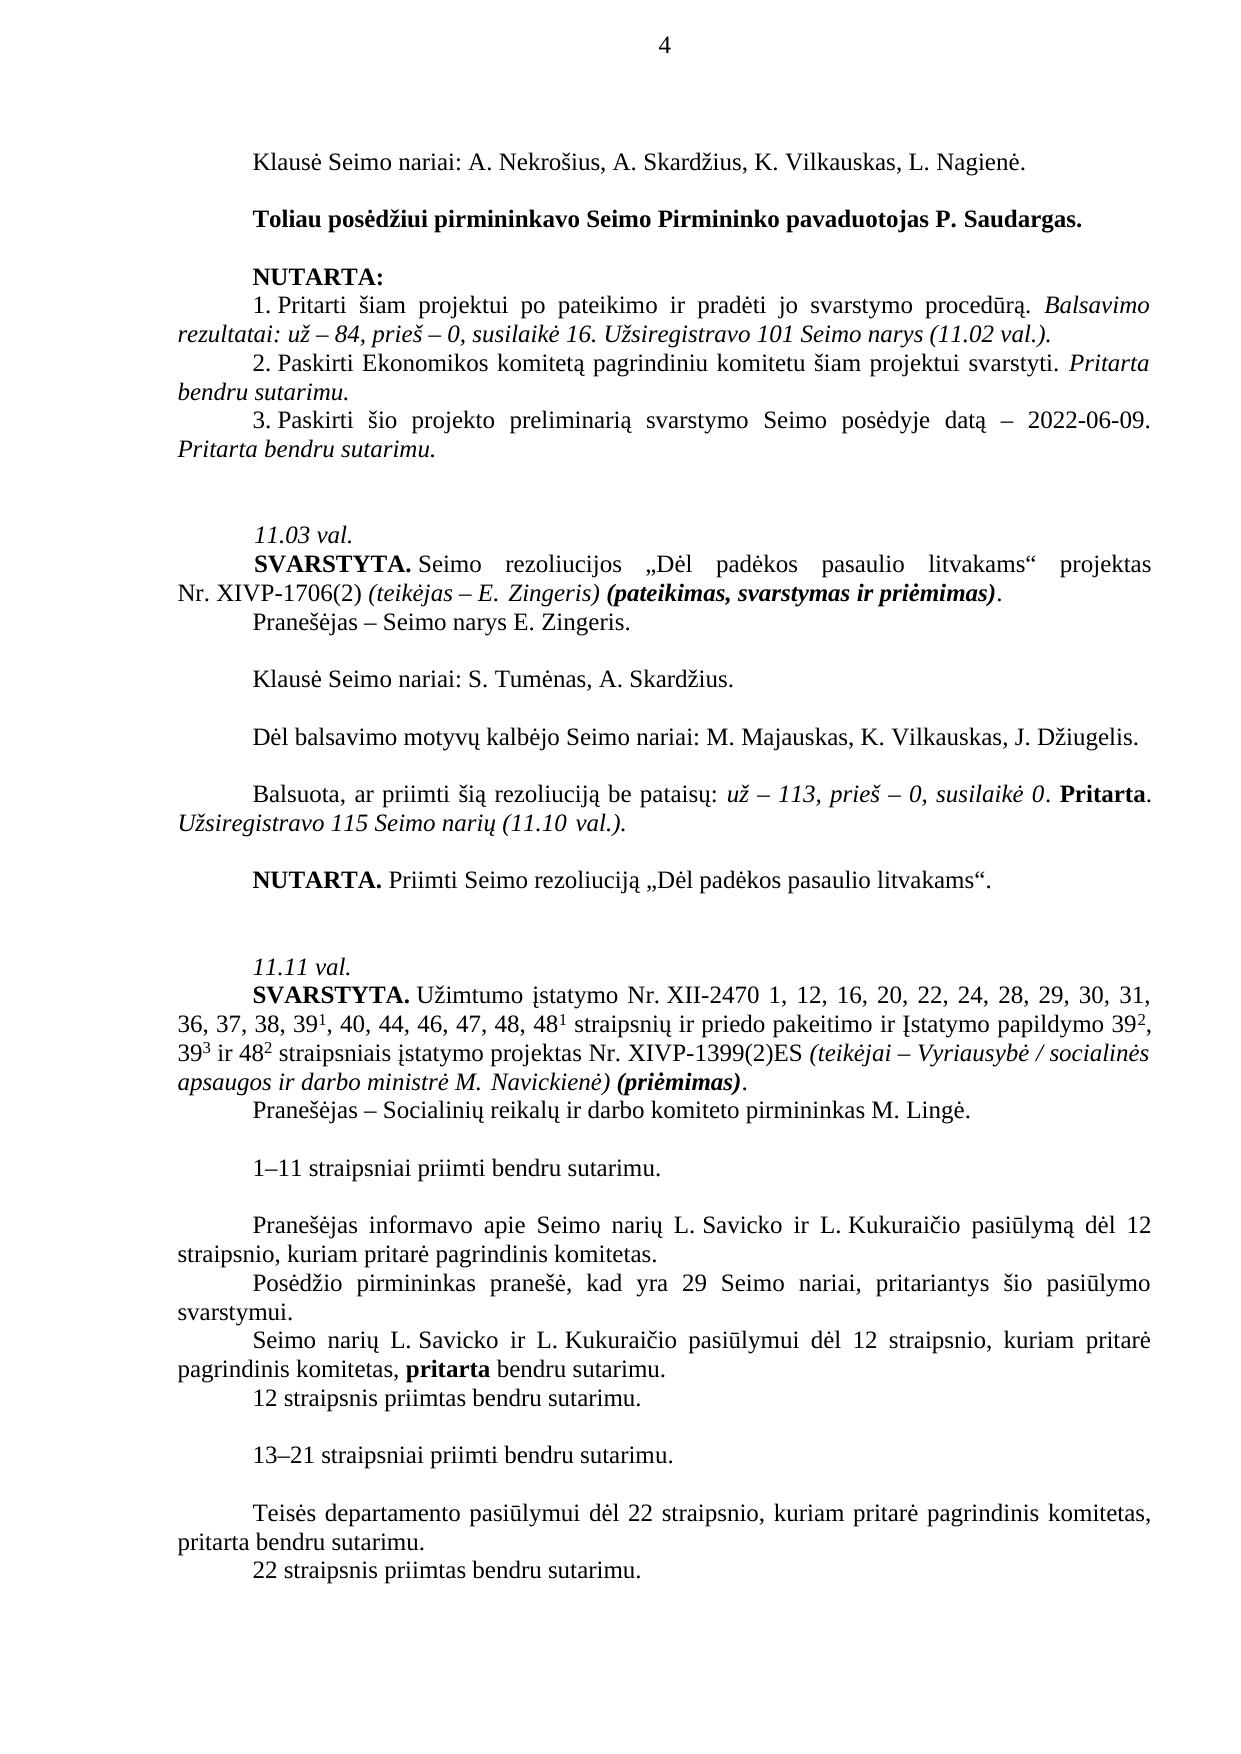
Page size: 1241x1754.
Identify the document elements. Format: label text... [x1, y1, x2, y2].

text NUTARTA. Priimti Seimo rezoliuciją „Dėl padėkos pasaulio litvakams“. [177, 866, 1152, 894]
text Posėdžio pirmininkas pranešė, kad yra 29 Seimo nariai, pritariantys šio pasiūlymo svarstymui. [177, 1268, 1152, 1326]
text 22 straipsnis priimtas bendru sutarimu. [177, 1556, 1152, 1584]
text NUTARTA: [177, 262, 1152, 291]
text 11.03 val. [177, 521, 1152, 549]
text 11.11 val. [177, 952, 1152, 981]
text Klausė Seimo nariai: A. Nekrošius, A. Skardžius, K. Vilkauskas, L. Nagienė. [177, 147, 1152, 176]
text 3. Paskirti šio projekto preliminarią svarstymo Seimo posėdyje datą – 2022-06-09. Pritarta bendru sutarimu. [177, 406, 1152, 463]
text Teisės departamento pasiūlymui dėl 22 straipsnio, kuriam pritarė pagrindinis komitetas, pritarta bendru sutarimu. [177, 1498, 1152, 1556]
text Klausė Seimo nariai: S. Tumėnas, A. Skardžius. [177, 664, 1152, 693]
text Toliau posėdžiui pirmininkavo Seimo Pirmininko pavaduotojas P. Saudargas. [177, 204, 1152, 233]
text Pranešėjas – Socialinių reikalų ir darbo komiteto pirmininkas M. Lingė. [177, 1096, 1152, 1124]
text 13–21 straipsniai priimti bendru sutarimu. [177, 1441, 1152, 1469]
text Seimo narių L. Savicko ir L. Kukuraičio pasiūlymui dėl 12 straipsnio, kuriam pritarė pagrindinis komitetas, pritarta bendru sutarimu. [177, 1326, 1152, 1383]
text SVARSTYTA. Užimtumo įstatymo Nr. XII-2470 1, 12, 16, 20, 22, 24, 28, 29, 30, 31, 36, 37, 38, 391, 40, 44, 46, 47, 48, 481 straipsnių ir priedo pakeitimo ir Įstatymo papildymo 392, 393 ir 482 straipsniais įstatymo projektas Nr. XIVP-1399(2)ES (teikėjai – Vyriausybė / socialinės apsaugos ir darbo ministrė M. Navickienė) (priėmimas). [177, 981, 1152, 1096]
text Pranešėjas – Seimo narys E. Zingeris. [177, 607, 1152, 636]
text 1–11 straipsniai priimti bendru sutarimu. [177, 1153, 1152, 1182]
text SVARSTYTA. Seimo rezoliucijos „Dėl padėkos pasaulio litvakams“ projektas Nr. XIVP-1706(2) (teikėjas – E. Zingeris) (pateikimas, svarstymas ir priėmimas). [177, 549, 1152, 607]
text 12 straipsnis priimtas bendru sutarimu. [177, 1383, 1152, 1412]
text 1. Pritarti šiam projektui po pateikimo ir pradėti jo svarstymo procedūrą. Balsavimo rezultatai: už – 84, prieš – 0, susilaikė 16. Užsiregistravo 101 Seimo narys (11.02 val.). [177, 291, 1152, 348]
text Balsuota, ar priimti šią rezoliuciją be pataisų: už – 113, prieš – 0, susilaikė 0. Pritarta. Užsiregistravo 115 Seimo narių (11.10 val.). [177, 779, 1152, 837]
text Pranešėjas informavo apie Seimo narių L. Savicko ir L. Kukuraičio pasiūlymą dėl 12 straipsnio, kuriam pritarė pagrindinis komitetas. [177, 1211, 1152, 1268]
text 2. Paskirti Ekonomikos komitetą pagrindiniu komitetu šiam projektui svarstyti. Pritarta bendru sutarimu. [177, 348, 1152, 406]
text Dėl balsavimo motyvų kalbėjo Seimo nariai: M. Majauskas, K. Vilkauskas, J. Džiugelis. [177, 722, 1152, 751]
